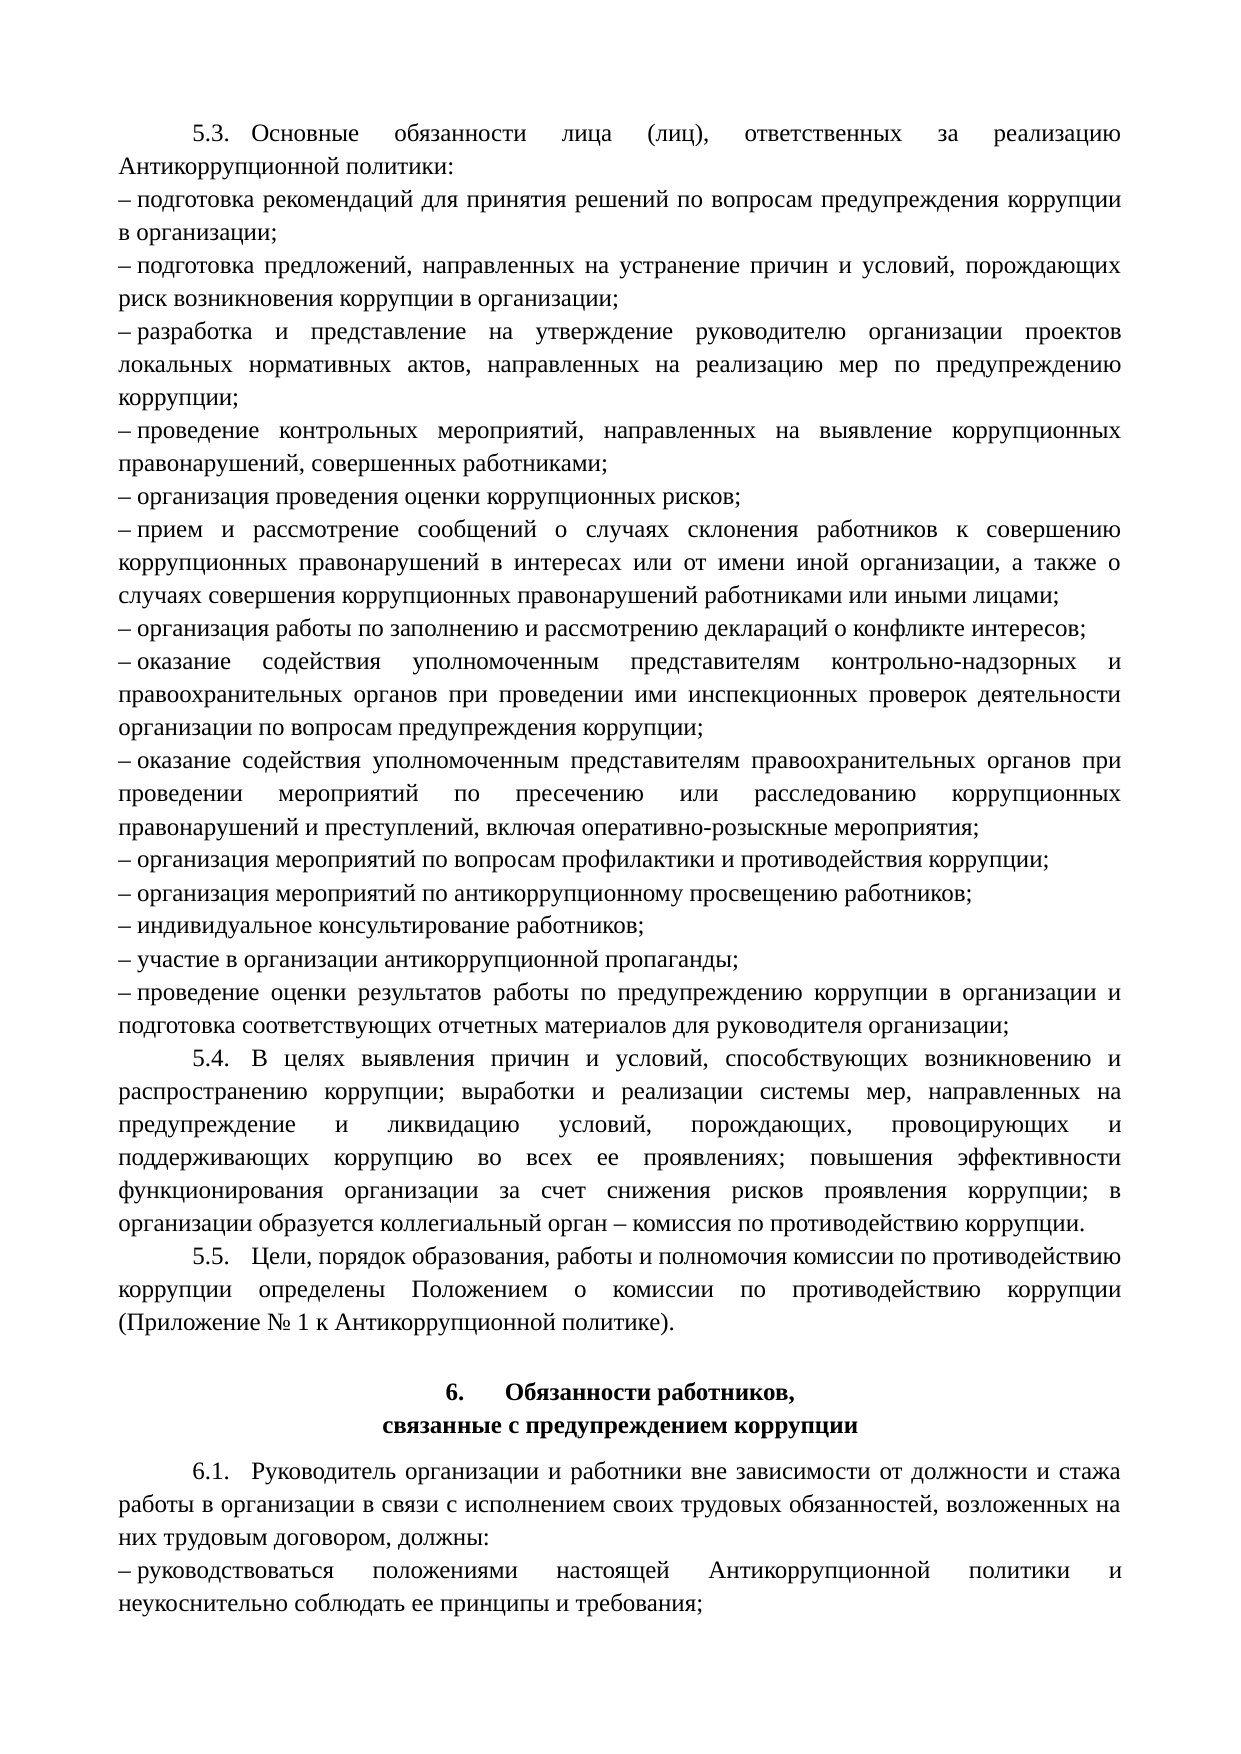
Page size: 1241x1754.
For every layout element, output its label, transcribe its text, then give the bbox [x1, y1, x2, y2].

text – оказание содействия уполномоченным представителям контрольно-надзорных и правоохранительных органов при проведении ими инспекционных проверок деятельности организации по вопросам предупреждения коррупции; [118, 646, 1122, 741]
text – подготовка рекомендаций для принятия решений по вопросам предупреждения коррупции в организации; [118, 184, 1122, 246]
text – организация работы по заполнению и рассмотрению деклараций о конфликте интересов; [118, 613, 1122, 642]
text – проведение контрольных мероприятий, направленных на выявление коррупционных правонарушений, совершенных работниками; [118, 415, 1122, 477]
text – оказание содействия уполномоченным представителям правоохранительных органов при проведении мероприятий по пресечению или расследованию коррупционных правонарушений и преступлений, включая оперативно-розыскные мероприятия; [118, 746, 1122, 840]
subtitle Обязанности работников, связанные с предупреждением коррупции [118, 1377, 1122, 1439]
text – прием и рассмотрение сообщений о случаях склонения работников к совершению коррупционных правонарушений в интересах или от имени иной организации, а также о случаях совершения коррупционных правонарушений работниками или иными лицами; [118, 514, 1122, 609]
text – организация мероприятий по вопросам профилактики и противодействия коррупции; [118, 844, 1122, 873]
text – организация проведения оценки коррупционных рисков; [118, 481, 1122, 510]
text – руководствоваться положениями настоящей Антикоррупционной политики и неукоснительно соблюдать ее принципы и требования; [118, 1555, 1122, 1617]
text – организация мероприятий по антикоррупционному просвещению работников; [118, 878, 1122, 906]
text – участие в организации антикоррупционной пропаганды; [118, 944, 1122, 972]
text – индивидуальное консультирование работников; [118, 911, 1122, 939]
list В целях выявления причин и условий, способствующих возникновению и распространению коррупции; выработки и реализации системы мер, направленных на предупреждение и ликвидацию условий, порождающих, провоцирующих и поддерживающих коррупцию во всех ее проявлениях; повышения эффективности функционирования организации за счет снижения рисков проявления коррупции; в организации образуется коллегиальный орган – комиссия по противодействию коррупции. [118, 1043, 1122, 1237]
text – подготовка предложений, направленных на устранение причин и условий, порождающих риск возникновения коррупции в организации; [118, 250, 1122, 312]
list Руководитель организации и работники вне зависимости от должности и стажа работы в организации в связи с исполнением своих трудовых обязанностей, возложенных на них трудовым договором, должны: [118, 1456, 1122, 1551]
list Цели, порядок образования, работы и полномочия комиссии по противодействию коррупции определены Положением о комиссии по противодействию коррупции (Приложение № 1 к Антикоррупционной политике). [118, 1241, 1122, 1336]
list Основные обязанности лица (лиц), ответственных за реализацию Антикоррупционной политики: [118, 118, 1122, 180]
text – разработка и представление на утверждение руководителю организации проектов локальных нормативных актов, направленных на реализацию мер по предупреждению коррупции; [118, 316, 1122, 411]
text – проведение оценки результатов работы по предупреждению коррупции в организации и подготовка соответствующих отчетных материалов для руководителя организации; [118, 977, 1122, 1038]
